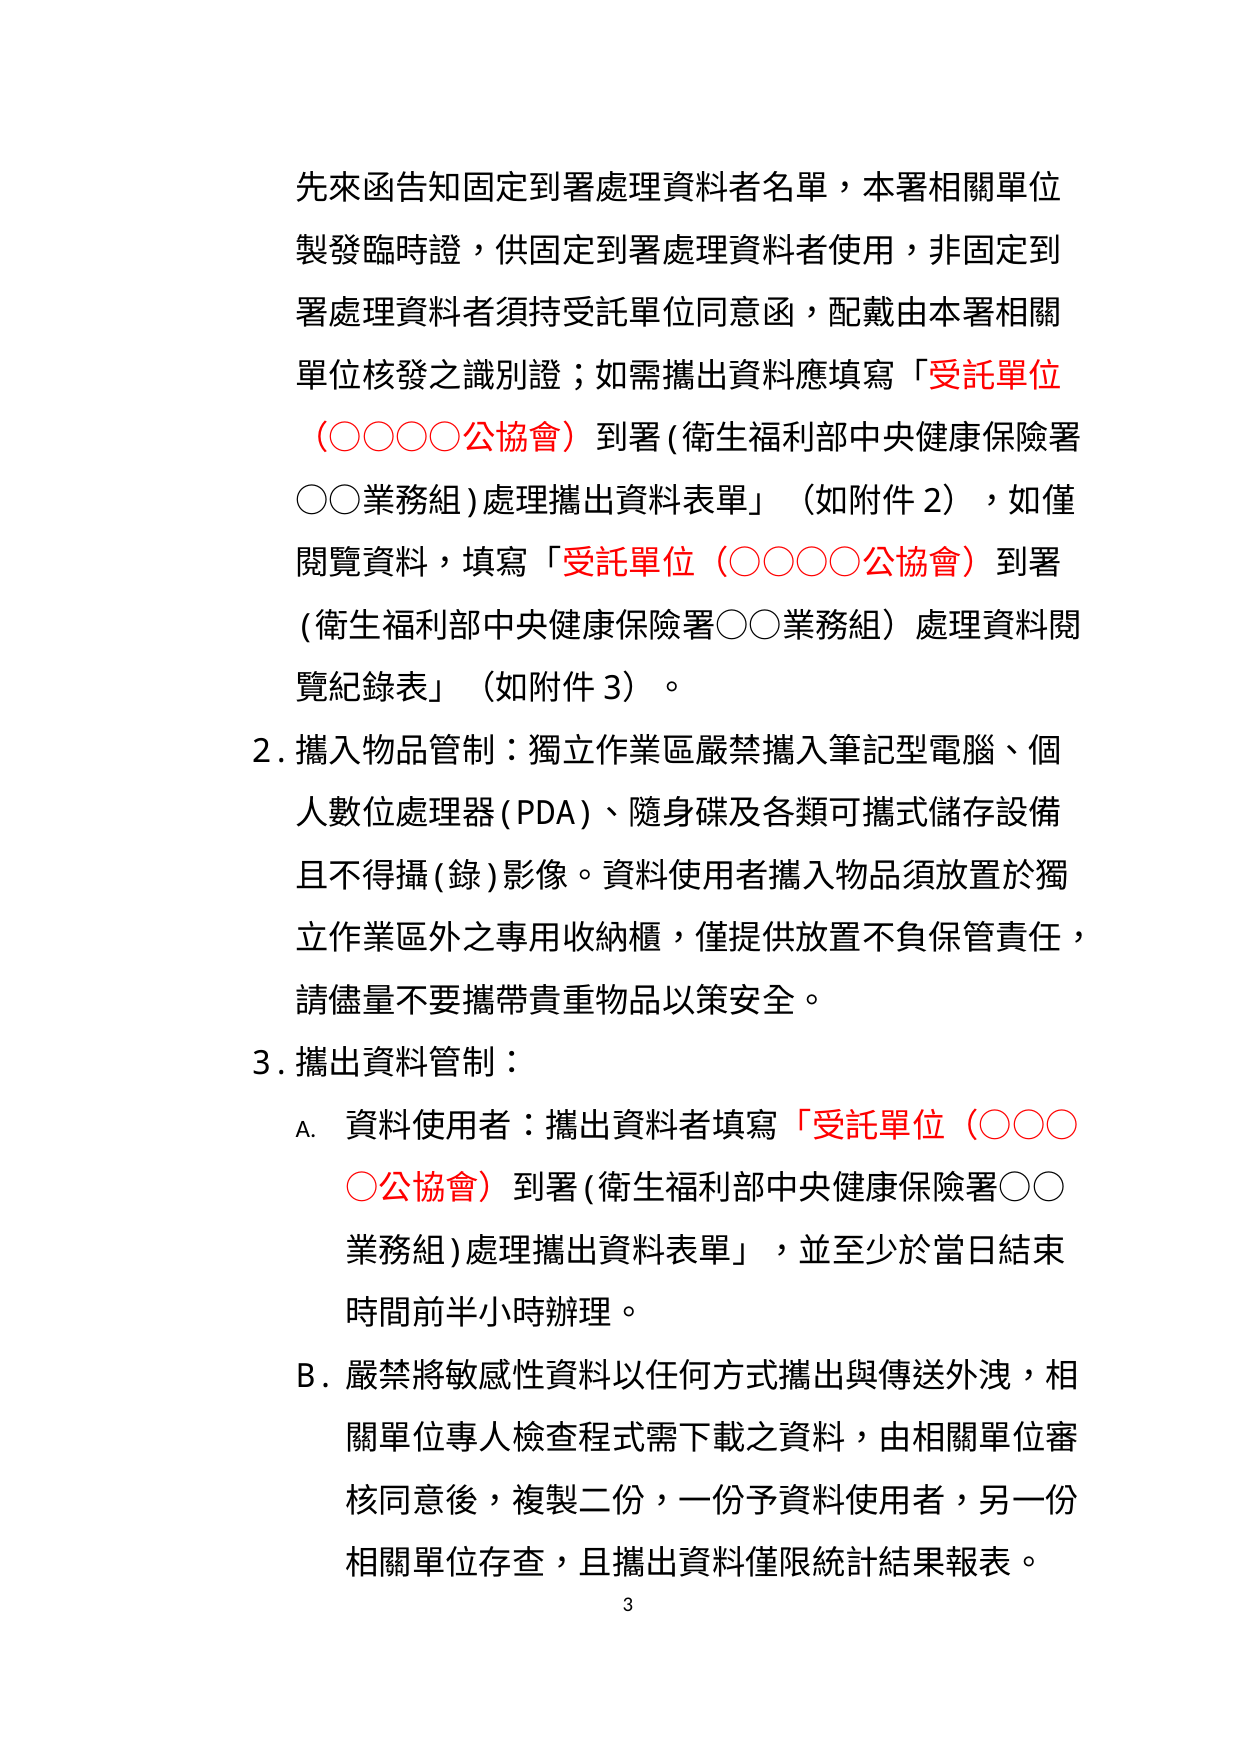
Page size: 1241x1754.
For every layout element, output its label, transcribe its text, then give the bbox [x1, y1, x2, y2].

list 資料使用者：攜出資料者填寫「受託單位（○○○○公協會）到署(衛生福利部中央健康保險署○○業務組)處理攜出資料表單」，並至少於當日結束時間前半小時辦理。 [295, 1081, 1093, 1331]
list 攜入物品管制：獨立作業區嚴禁攜入筆記型電腦、個人數位處理器(PDA)、隨身碟及各類可攜式儲存設備且不得攝(錄)影像。資料使用者攜入物品須放置於獨立作業區外之專用收納櫃，僅提供放置不負保管責任，請儘量不要攜帶貴重物品以策安全。 [251, 706, 1093, 1018]
list 先來函告知固定到署處理資料者名單，本署相關單位製發臨時證，供固定到署處理資料者使用，非固定到署處理資料者須持受託單位同意函，配戴由本署相關單位核發之識別證；如需攜出資料應填寫「受託單位（○○○○公協會）到署(衛生福利部中央健康保險署○○業務組)處理攜出資料表單」（如附件2），如僅閱覽資料，填寫「受託單位（○○○○公協會）到署(衛生福利部中央健康保險署○○業務組）處理資料閱覽紀錄表」（如附件3）。 [251, 143, 1093, 706]
list 嚴禁將敏感性資料以任何方式攜出與傳送外洩，相關單位專人檢查程式需下載之資料，由相關單位審核同意後，複製二份，一份予資料使用者，另一份相關單位存查，且攜出資料僅限統計結果報表。 [295, 1331, 1093, 1581]
list 攜出資料管制： [251, 1018, 1093, 1081]
